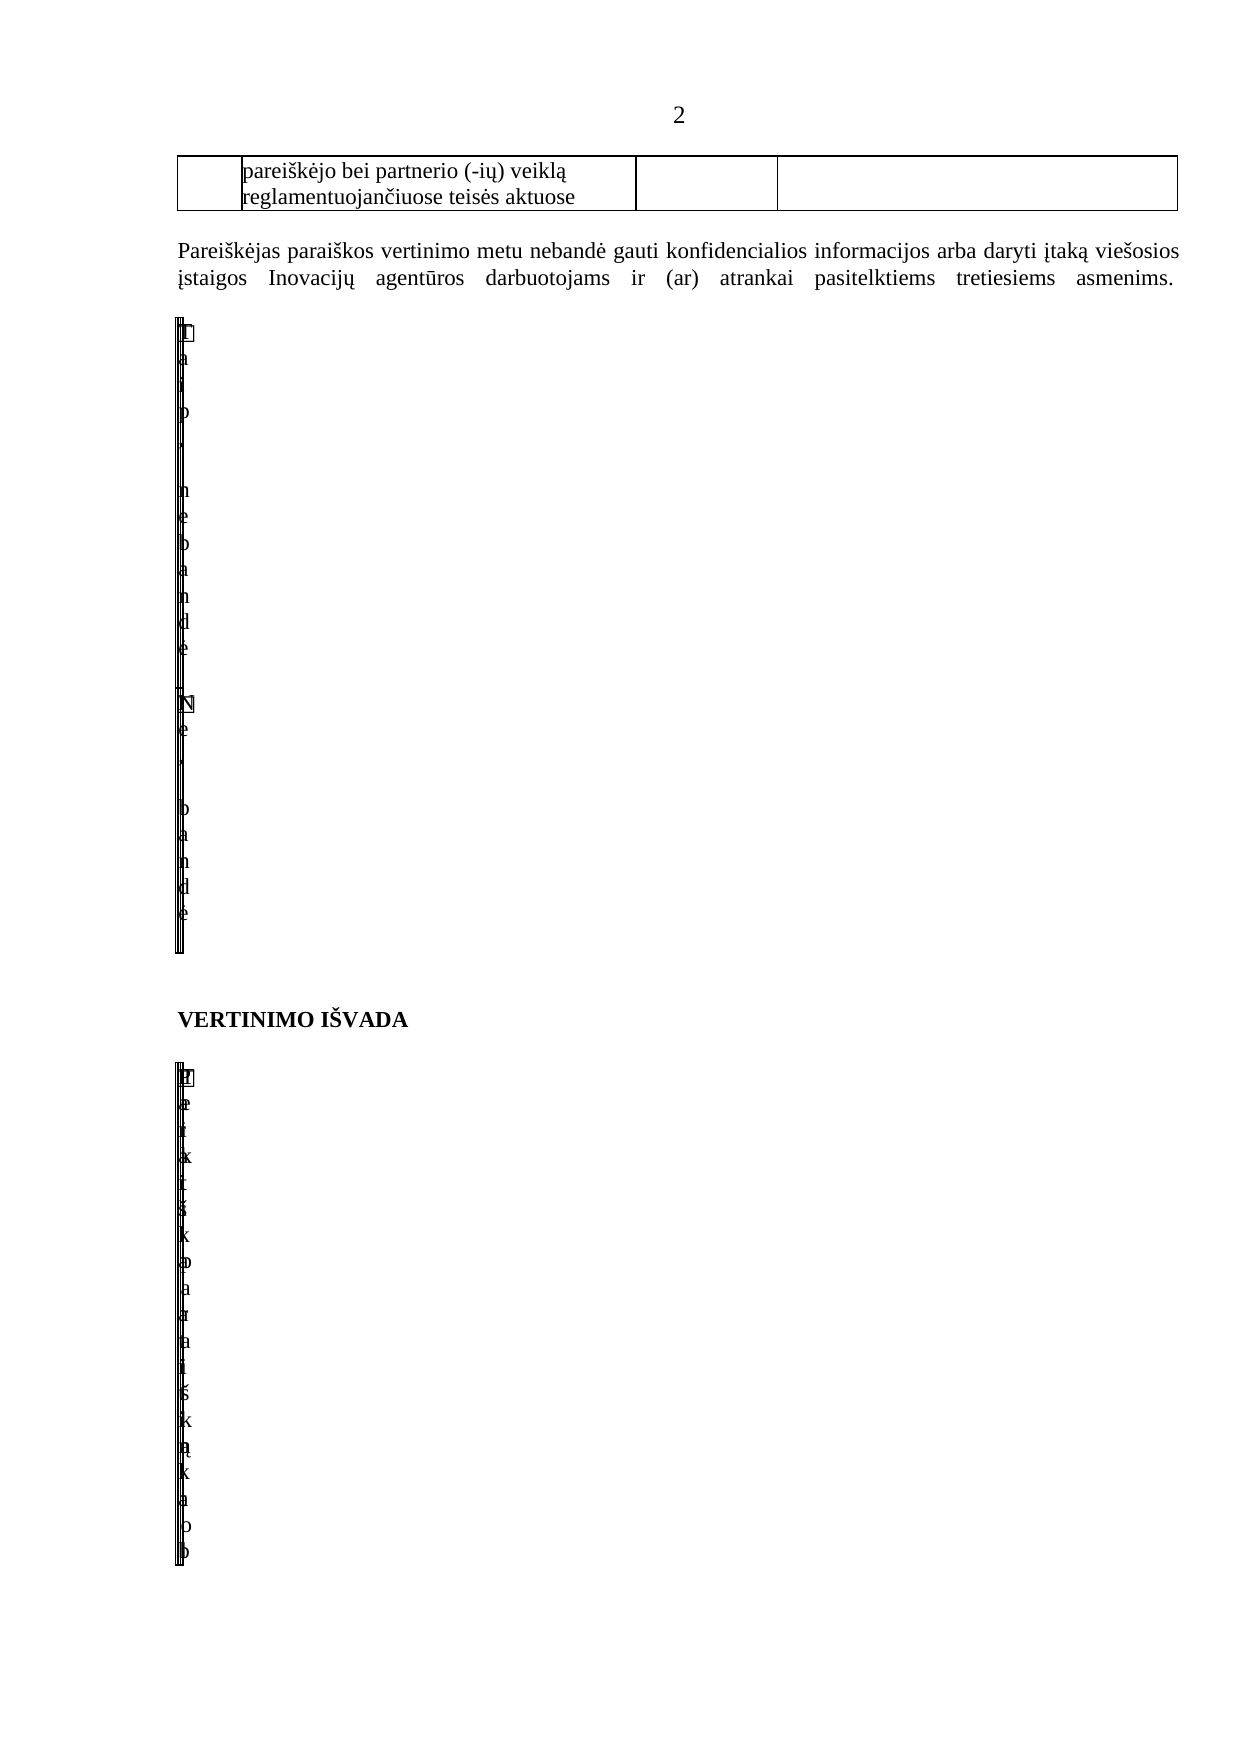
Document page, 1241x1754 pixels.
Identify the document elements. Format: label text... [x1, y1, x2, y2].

table_cell [778, 157, 1177, 209]
table_cell pareiškėjo bei partnerio (-ių) veiklą reglamentuojančiuose teisės aktuose [243, 157, 635, 209]
table_cell [637, 157, 777, 209]
text Pareiškėjas paraiškos vertinimo metu nebandė gauti konfidencialios informacijos arba daryti įtaką viešosios įstaigos Inovacijų agentūros darbuotojams ir (ar) atrankai pasitelktiems tretiesiems asmenims. [177, 237, 1181, 317]
text VERTINIMO IŠVADA [177, 1006, 1181, 1062]
table_cell [178, 157, 241, 209]
